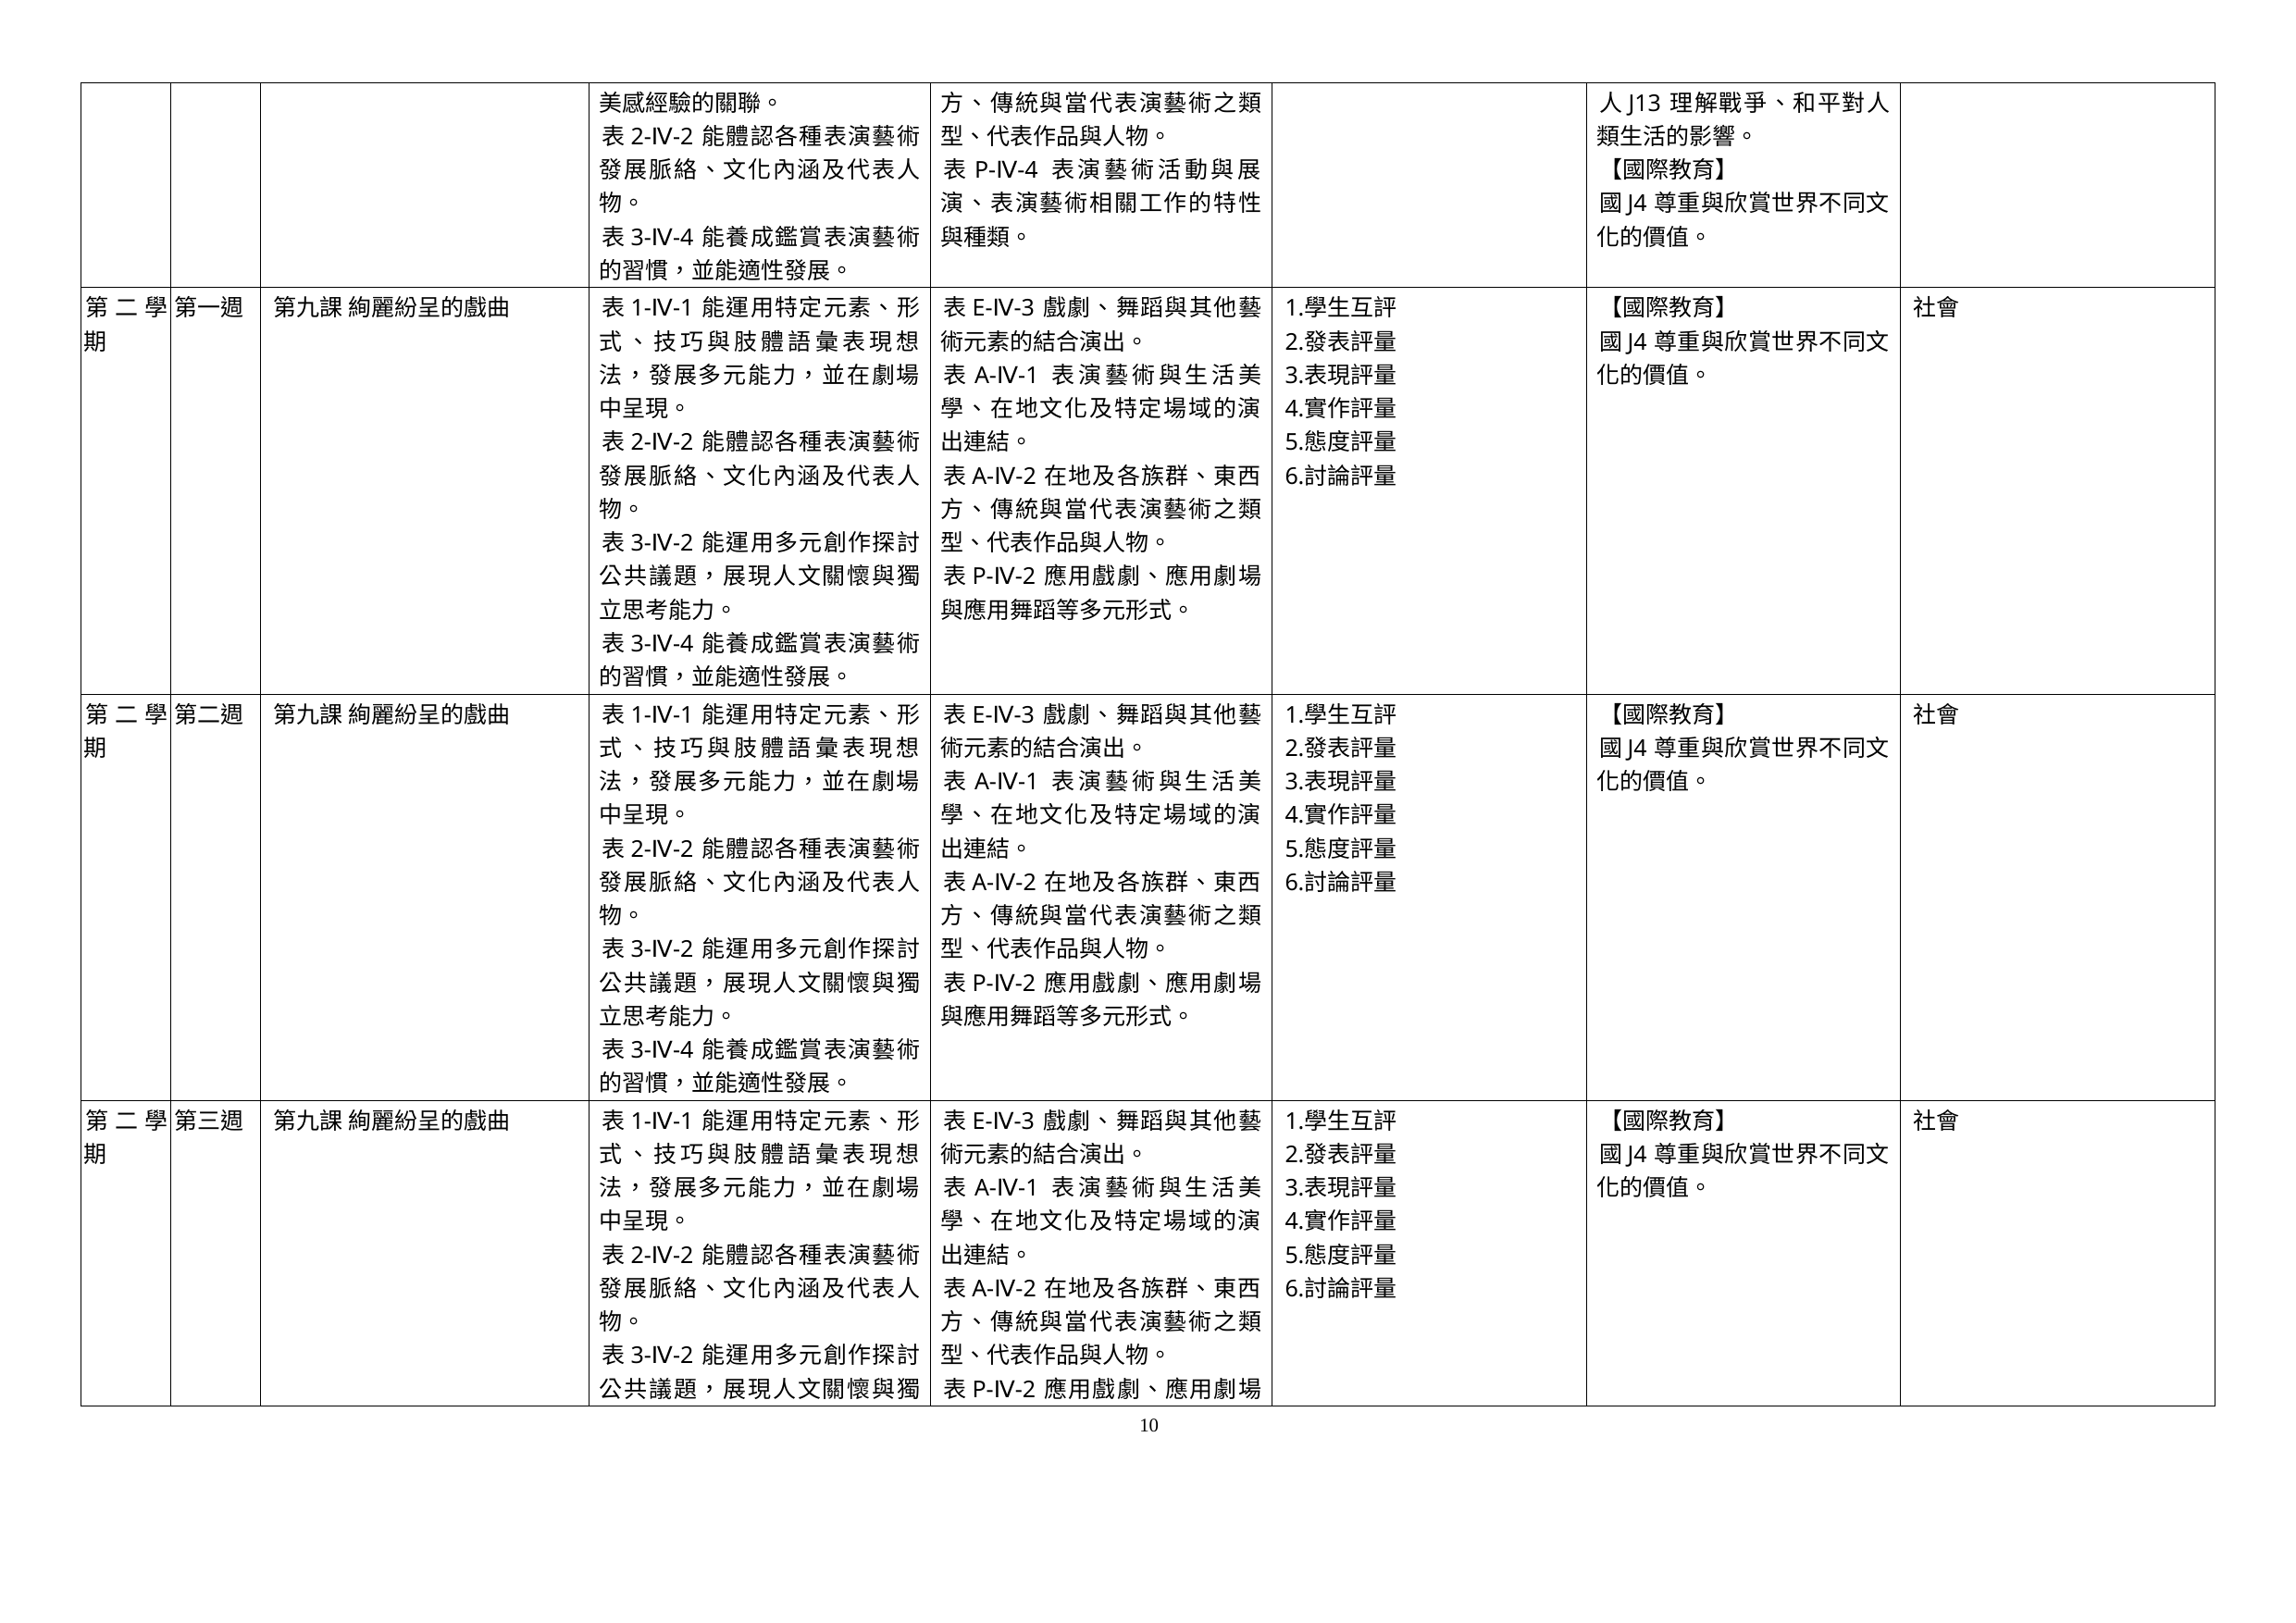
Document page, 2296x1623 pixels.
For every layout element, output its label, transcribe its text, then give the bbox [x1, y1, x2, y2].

table_cell 第二週 [171, 695, 260, 1100]
table_cell [261, 83, 589, 287]
table_cell [81, 83, 170, 287]
table_cell 方、傳統與當代表演藝術之類型、代表作品與人物。 表P-Ⅳ-4 表演藝術活動與展演、表演藝術相關工作的特性與種類。 [931, 83, 1272, 287]
table_cell 表1-Ⅳ-1 能運用特定元素、形式、技巧與肢體語彙表現想法，發展多元能力，並在劇場中呈現。 表2-Ⅳ-2 能體認各種表演藝術發展脈絡、文化內涵及代表人物。 表3-Ⅳ-2 能運用多元創作探討公共議題，展現人文關懷與獨立思考能力。 表3-Ⅳ-4 能養成鑑賞表演藝術的習慣，並能適性發展。 [590, 288, 930, 693]
table_cell 第二學期 [81, 288, 170, 693]
table_cell 人J13 理解戰爭、和平對人類生活的影響。 【國際教育】 國J4 尊重與欣賞世界不同文化的價值。 [1587, 83, 1900, 287]
table_cell 第一週 [171, 288, 260, 693]
table_cell 1.學生互評 2.發表評量 3.表現評量 4.實作評量 5.態度評量 6.討論評量 [1272, 1101, 1586, 1406]
table_cell 第九課 絢麗紛呈的戲曲 [261, 288, 589, 693]
table_cell 【國際教育】 國J4 尊重與欣賞世界不同文化的價值。 [1587, 288, 1900, 693]
table_cell 社會 [1901, 1101, 2215, 1406]
table_cell 表E-Ⅳ-3 戲劇、舞蹈與其他藝術元素的結合演出。 表A-Ⅳ-1 表演藝術與生活美學、在地文化及特定場域的演出連結。 表A-Ⅳ-2 在地及各族群、東西方、傳統與當代表演藝術之類型、代表作品與人物。 表P-Ⅳ-2 應用戲劇、應用劇場與應用舞蹈等多元形式。 [931, 288, 1272, 693]
table_cell 第三週 [171, 1101, 260, 1406]
table_cell 表E-Ⅳ-3 戲劇、舞蹈與其他藝術元素的結合演出。 表A-Ⅳ-1 表演藝術與生活美學、在地文化及特定場域的演出連結。 表A-Ⅳ-2 在地及各族群、東西方、傳統與當代表演藝術之類型、代表作品與人物。 表P-Ⅳ-2 應用戲劇、應用劇場 [931, 1101, 1272, 1406]
table_cell 美感經驗的關聯。 表2-Ⅳ-2 能體認各種表演藝術發展脈絡、文化內涵及代表人物。 表3-Ⅳ-4 能養成鑑賞表演藝術的習慣，並能適性發展。 [590, 83, 930, 287]
table_cell 表1-Ⅳ-1 能運用特定元素、形式、技巧與肢體語彙表現想法，發展多元能力，並在劇場中呈現。 表2-Ⅳ-2 能體認各種表演藝術發展脈絡、文化內涵及代表人物。 表3-Ⅳ-2 能運用多元創作探討公共議題，展現人文關懷與獨 [590, 1101, 930, 1406]
table_cell [171, 83, 260, 287]
table_cell [1901, 83, 2215, 287]
table_cell 1.學生互評 2.發表評量 3.表現評量 4.實作評量 5.態度評量 6.討論評量 [1272, 695, 1586, 1100]
table_cell 社會 [1901, 288, 2215, 693]
table_cell 第九課 絢麗紛呈的戲曲 [261, 695, 589, 1100]
table_cell 【國際教育】 國J4 尊重與欣賞世界不同文化的價值。 [1587, 1101, 1900, 1406]
table_cell 第二學期 [81, 1101, 170, 1406]
table_cell 表E-Ⅳ-3 戲劇、舞蹈與其他藝術元素的結合演出。 表A-Ⅳ-1 表演藝術與生活美學、在地文化及特定場域的演出連結。 表A-Ⅳ-2 在地及各族群、東西方、傳統與當代表演藝術之類型、代表作品與人物。 表P-Ⅳ-2 應用戲劇、應用劇場與應用舞蹈等多元形式。 [931, 695, 1272, 1100]
table_cell 【國際教育】 國J4 尊重與欣賞世界不同文化的價值。 [1587, 695, 1900, 1100]
table_cell 社會 [1901, 695, 2215, 1100]
table_cell 表1-Ⅳ-1 能運用特定元素、形式、技巧與肢體語彙表現想法，發展多元能力，並在劇場中呈現。 表2-Ⅳ-2 能體認各種表演藝術發展脈絡、文化內涵及代表人物。 表3-Ⅳ-2 能運用多元創作探討公共議題，展現人文關懷與獨立思考能力。 表3-Ⅳ-4 能養成鑑賞表演藝術的習慣，並能適性發展。 [590, 695, 930, 1100]
table_cell [1272, 83, 1586, 287]
table_cell 第二學期 [81, 695, 170, 1100]
table_cell 1.學生互評 2.發表評量 3.表現評量 4.實作評量 5.態度評量 6.討論評量 [1272, 288, 1586, 693]
table_cell 第九課 絢麗紛呈的戲曲 [261, 1101, 589, 1406]
